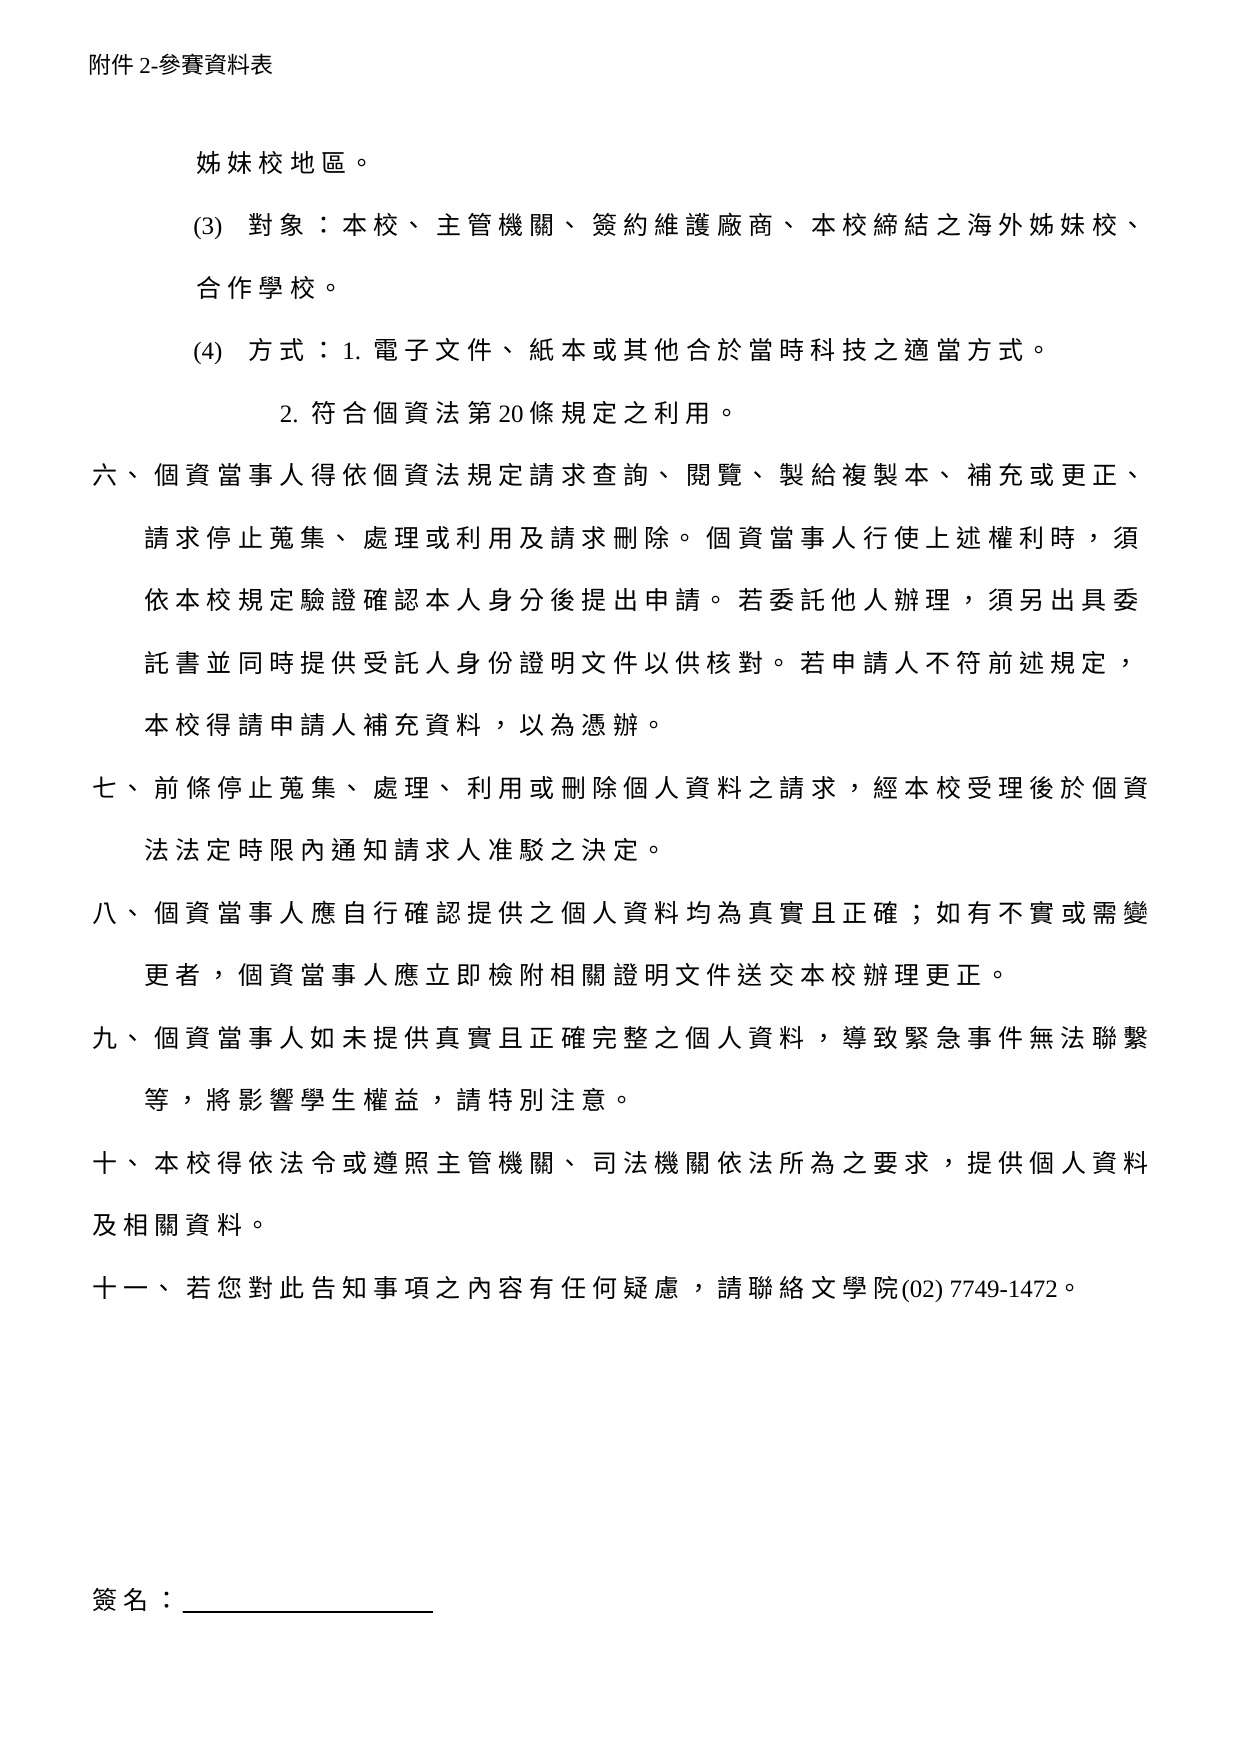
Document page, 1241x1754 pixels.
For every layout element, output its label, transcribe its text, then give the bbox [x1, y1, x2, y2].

text 七、前條停止蒐集、處理、利用或刪除個人資料之請求，經本校受理後於個資法法定時限內通知請求人准駁之決定。 [89, 744, 1151, 869]
text 十、本校得依法令或遵照主管機關、司法機關依法所為之要求，提供個人資料及相關資料。 [89, 1119, 1151, 1244]
text 十一、若您對此告知事項之內容有任何疑慮，請聯絡文學院(02) 7749-1472。 [89, 1244, 1151, 1307]
text 六、個資當事人得依個資法規定請求查詢、閱覽、製給複製本、補充或更正、請求停止蒐集、處理或利用及請求刪除。個資當事人行使上述權利時，須依本校規定驗證確認本人身分後提出申請。若委託他人辦理，須另出具委託書並同時提供受託人身份證明文件以供核對。若申請人不符前述規定，本校得請申請人補充資料，以為憑辦。 [89, 432, 1151, 744]
text 九、個資當事人如未提供真實且正確完整之個人資料，導致緊急事件無法聯繫等，將影響學生權益，請特別注意。 [89, 994, 1151, 1119]
list 對象：本校、主管機關、簽約維護廠商、本校締結之海外姊妹校、合作學校。 [192, 182, 1151, 307]
text 簽名：___________________ [89, 1557, 1051, 1619]
text 八、個資當事人應自行確認提供之個人資料均為真實且正確；如有不實或需變更者，個資當事人應立即檢附相關證明文件送交本校辦理更正。 [89, 869, 1151, 994]
text 2. 符合個資法第20條規定之利用。 [267, 369, 1151, 432]
list 方式：1. 電子文件、紙本或其他合於當時科技之適當方式。 [192, 307, 1151, 369]
list 姊妹校地區。 [192, 119, 1151, 182]
